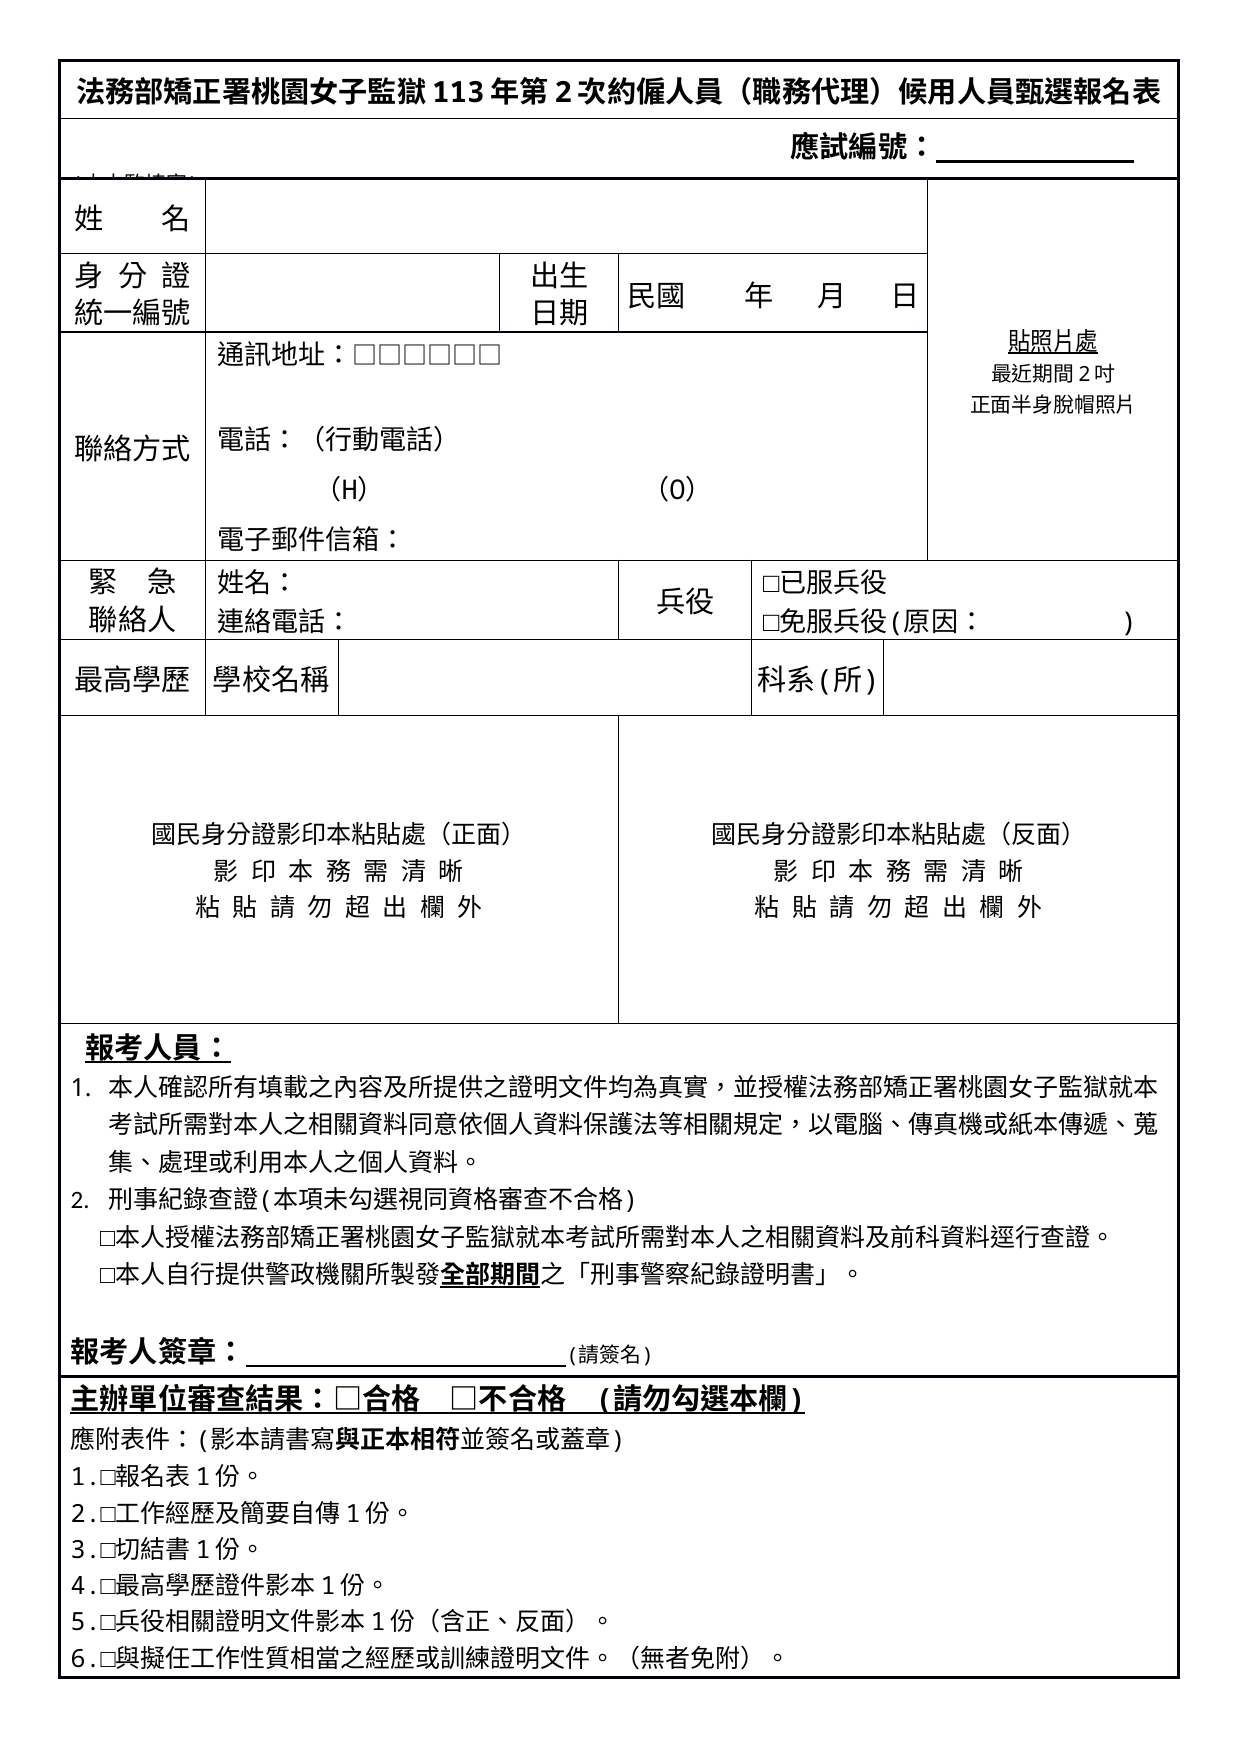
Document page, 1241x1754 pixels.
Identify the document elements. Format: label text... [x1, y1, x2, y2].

table_cell 最高學歷 [61, 640, 205, 715]
table_cell □已服兵役 □免服兵役(原因： ) [752, 561, 1177, 639]
table_cell 學校名稱 [206, 640, 338, 715]
table_cell 科系(所) [752, 640, 883, 715]
table_cell 兵役 [619, 561, 751, 639]
table_cell 應試編號： (由本監填寫) [61, 119, 1177, 177]
table_cell 民國 年 月 日 [619, 254, 927, 331]
table_cell 報考人員： 本人確認所有填載之內容及所提供之證明文件均為真實，並授權法務部矯正署桃園女子監獄就本考試所需對本人之相關資料同意依個人資料保護法等相關規定，以電腦、傳真機或紙本傳遞、蒐集、處理或利用本人之個人資料。 刑事紀錄查證(本項未勾選視同資格審查不合格) □本人授權法務部矯正署桃園女子監獄就本考試所需對本人之相關資料及前科資料逕行查證。 □本人自行提供警政機關所製發全部期間之「刑事警察紀錄證明書」。 報考人簽章： (請簽名) [61, 1024, 1177, 1374]
table_cell 姓 名 [61, 180, 205, 253]
table_cell 國民身分證影印本粘貼處（正面） 影 印 本 務 需 清 晰 粘 貼 請 勿 超 出 欄 外 [61, 716, 618, 1022]
table_header 法務部矯正署桃園女子監獄113年第2次約僱人員（職務代理）候用人員甄選報名表 [61, 62, 1177, 118]
table_cell [206, 180, 927, 253]
table_cell [884, 640, 1177, 715]
table_cell 國民身分證影印本粘貼處（反面） 影 印 本 務 需 清 晰 粘 貼 請 勿 超 出 欄 外 [619, 716, 1177, 1022]
table_cell [339, 640, 751, 715]
table_cell [206, 254, 499, 331]
table_cell 通訊地址：□□□□□□ 電話：（行動電話） （H） （O） 電子郵件信箱： [206, 333, 927, 559]
table_cell 緊 急 聯絡人 [61, 561, 205, 639]
table_cell 主辦單位審查結果：□合格 □不合格 (請勿勾選本欄) 應附表件：(影本請書寫與正本相符並簽名或蓋章) 1.□報名表1份。 2.□工作經歷及簡要自傳1份。 3.□切結書1份。 4.□最高學歷證件影本1份。 5.□兵役相關證明文件影本1份（含正、反面）。 6.□與擬任工作性質相當之經歷或訓練證明文件。（無者免附）。 [61, 1378, 1177, 1676]
table_cell 身 分 證 統一編號 [61, 254, 205, 331]
table_cell 姓名： 連絡電話： [206, 561, 618, 639]
table_cell 出生 日期 [500, 254, 618, 331]
table_cell 貼照片處 最近期間2吋 正面半身脫帽照片 [928, 180, 1177, 559]
table_cell 聯絡方式 [61, 333, 205, 559]
